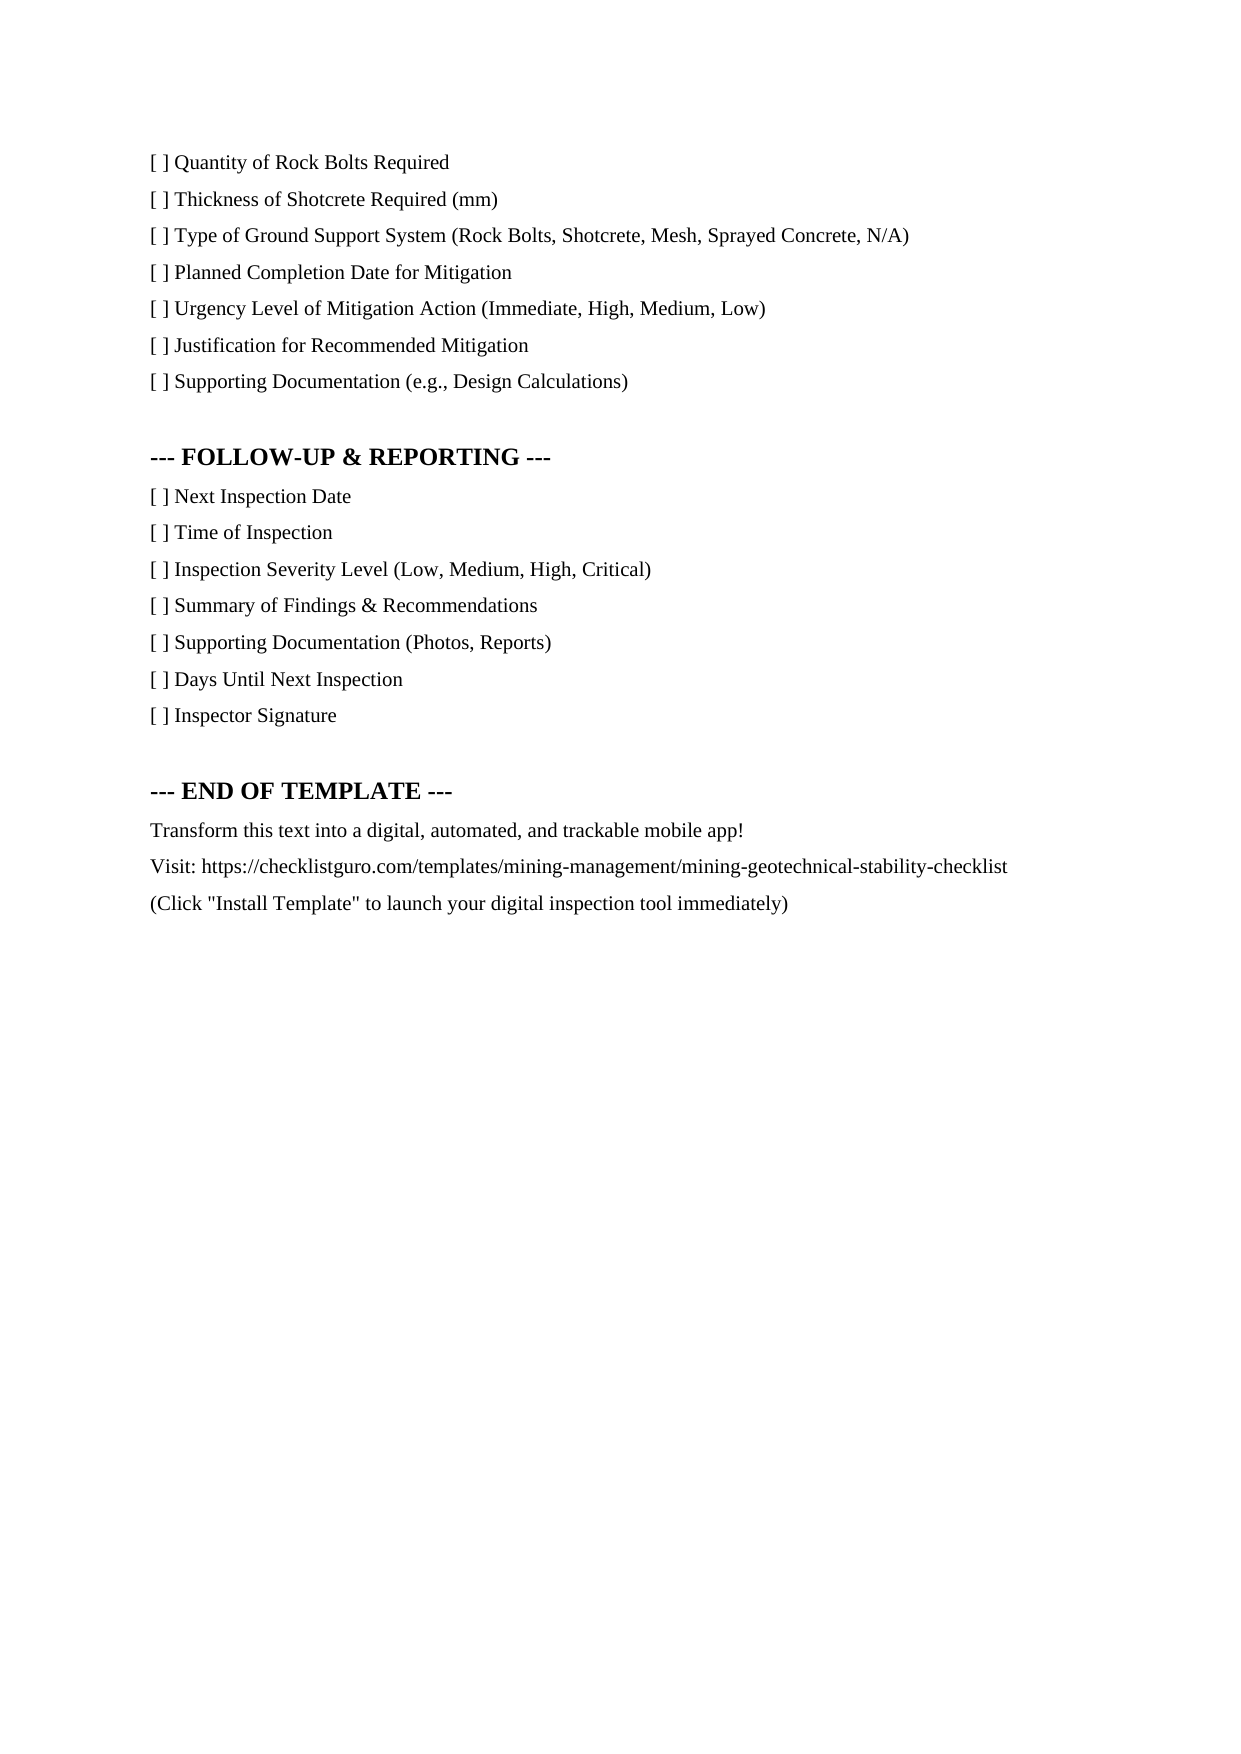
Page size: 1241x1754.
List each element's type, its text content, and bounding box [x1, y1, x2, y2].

text Transform this text into a digital, automated, and trackable mobile app! [150, 817, 1090, 842]
text [ ] Thickness of Shotcrete Required (mm) [150, 187, 1090, 211]
text [ ] Supporting Documentation (e.g., Design Calculations) [150, 369, 1090, 393]
text [ ] Urgency Level of Mitigation Action (Immediate, High, Medium, Low) [150, 296, 1090, 320]
text [ ] Next Inspection Date [150, 484, 1090, 508]
text Visit: https://checklistguro.com/templates/mining-management/mining-geotechnical-stability-checklist [150, 854, 1090, 878]
text [ ] Justification for Recommended Mitigation [150, 333, 1090, 357]
text [ ] Quantity of Rock Bolts Required [150, 150, 1090, 174]
text [ ] Summary of Findings & Recommendations [150, 593, 1090, 617]
text --- END OF TEMPLATE --- [150, 776, 1090, 805]
text (Click "Install Template" to launch your digital inspection tool immediately) [150, 891, 1090, 915]
text [ ] Type of Ground Support System (Rock Bolts, Shotcrete, Mesh, Sprayed Concrete, N/A) [150, 223, 1090, 247]
text [ ] Time of Inspection [150, 520, 1090, 544]
text [ ] Planned Completion Date for Mitigation [150, 260, 1090, 284]
text [ ] Supporting Documentation (Photos, Reports) [150, 630, 1090, 654]
text [ ] Days Until Next Inspection [150, 667, 1090, 691]
text [ ] Inspector Signature [150, 703, 1090, 727]
text [ ] Inspection Severity Level (Low, Medium, High, Critical) [150, 557, 1090, 581]
text --- FOLLOW-UP & REPORTING --- [150, 442, 1090, 471]
